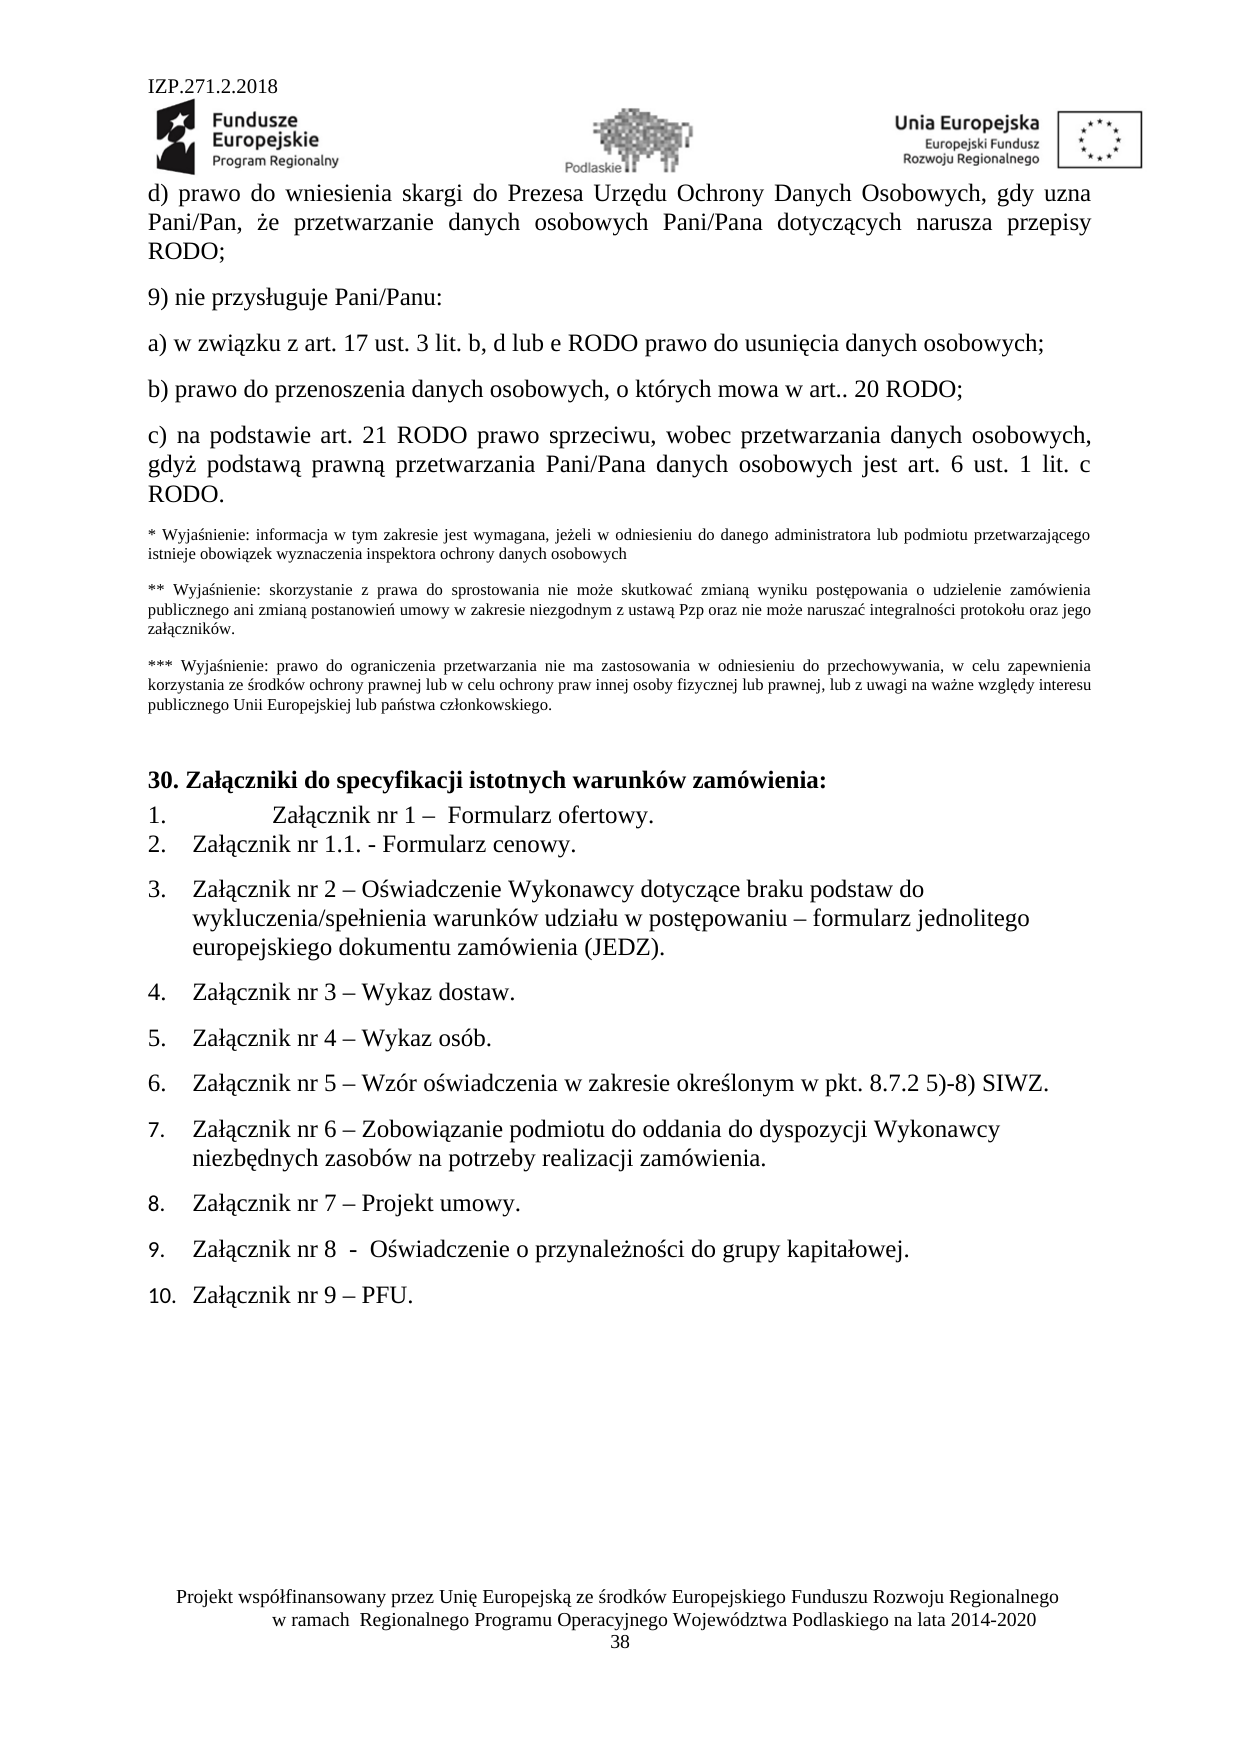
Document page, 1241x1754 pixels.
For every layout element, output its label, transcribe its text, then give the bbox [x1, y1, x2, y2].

text c) na podstawie art. 21 RODO prawo sprzeciwu, wobec przetwarzania danych osobowych, gdyż podstawą prawną przetwarzania Pani/Pana danych osobowych jest art. 6 ust. 1 lit. c RODO. [148, 420, 1092, 507]
list Załącznik nr 3 – Wykaz dostaw. [148, 977, 1092, 1006]
text a) w związku z art. 17 ust. 3 lit. b, d lub e RODO prawo do usunięcia danych osobowych; [148, 328, 1092, 357]
text *** Wyjaśnienie: prawo do ograniczenia przetwarzania nie ma zastosowania w odniesieniu do przechowywania, w celu zapewnienia korzystania ze środków ochrony prawnej lub w celu ochrony praw innej osoby fizycznej lub prawnej, lub z uwagi na ważne względy interesu publicznego Unii Europejskiej lub państwa członkowskiego. [148, 655, 1092, 713]
list Załącznik nr 5 – Wzór oświadczenia w zakresie określonym w pkt. 8.7.2 5)-8) SIWZ. [148, 1068, 1092, 1097]
list Załącznik nr 1.1. - Formularz cenowy. [148, 829, 1092, 858]
list Załącznik nr 4 – Wykaz osób. [148, 1023, 1092, 1052]
list Załącznik nr 8 - Oświadczenie o przynależności do grupy kapitałowej. [148, 1234, 1092, 1263]
list Załącznik nr 7 – Projekt umowy. [148, 1188, 1092, 1217]
text b) prawo do przenoszenia danych osobowych, o których mowa w art.. 20 RODO; [148, 374, 1092, 403]
list Załącznik nr 6 – Zobowiązanie podmiotu do oddania do dyspozycji Wykonawcy niezbędnych zasobów na potrzeby realizacji zamówienia. [148, 1114, 1092, 1172]
subtitle Załącznik nr 1 – Formularz ofertowy. [148, 800, 1092, 829]
list Załącznik nr 9 – PFU. [148, 1280, 1092, 1309]
list Załącznik nr 2 – Oświadczenie Wykonawcy dotyczące braku podstaw do wykluczenia/spełnienia warunków udziału w postępowaniu – formularz jednolitego europejskiego dokumentu zamówienia (JEDZ). [148, 874, 1092, 961]
text 9) nie przysługuje Pani/Panu: [148, 282, 1092, 311]
text 30. Załączniki do specyfikacji istotnych warunków zamówienia: [148, 765, 1092, 794]
text * Wyjaśnienie: informacja w tym zakresie jest wymagana, jeżeli w odniesieniu do danego administratora lub podmiotu przetwarzającego istnieje obowiązek wyznaczenia inspektora ochrony danych osobowych [148, 524, 1092, 563]
text ** Wyjaśnienie: skorzystanie z prawa do sprostowania nie może skutkować zmianą wyniku postępowania o udzielenie zamówienia publicznego ani zmianą postanowień umowy w zakresie niezgodnym z ustawą Pzp oraz nie może naruszać integralności protokołu oraz jego załączników. [148, 580, 1092, 638]
text d) prawo do wniesienia skargi do Prezesa Urzędu Ochrony Danych Osobowych, gdy uzna Pani/Pan, że przetwarzanie danych osobowych Pani/Pana dotyczących narusza przepisy RODO; [148, 178, 1092, 265]
